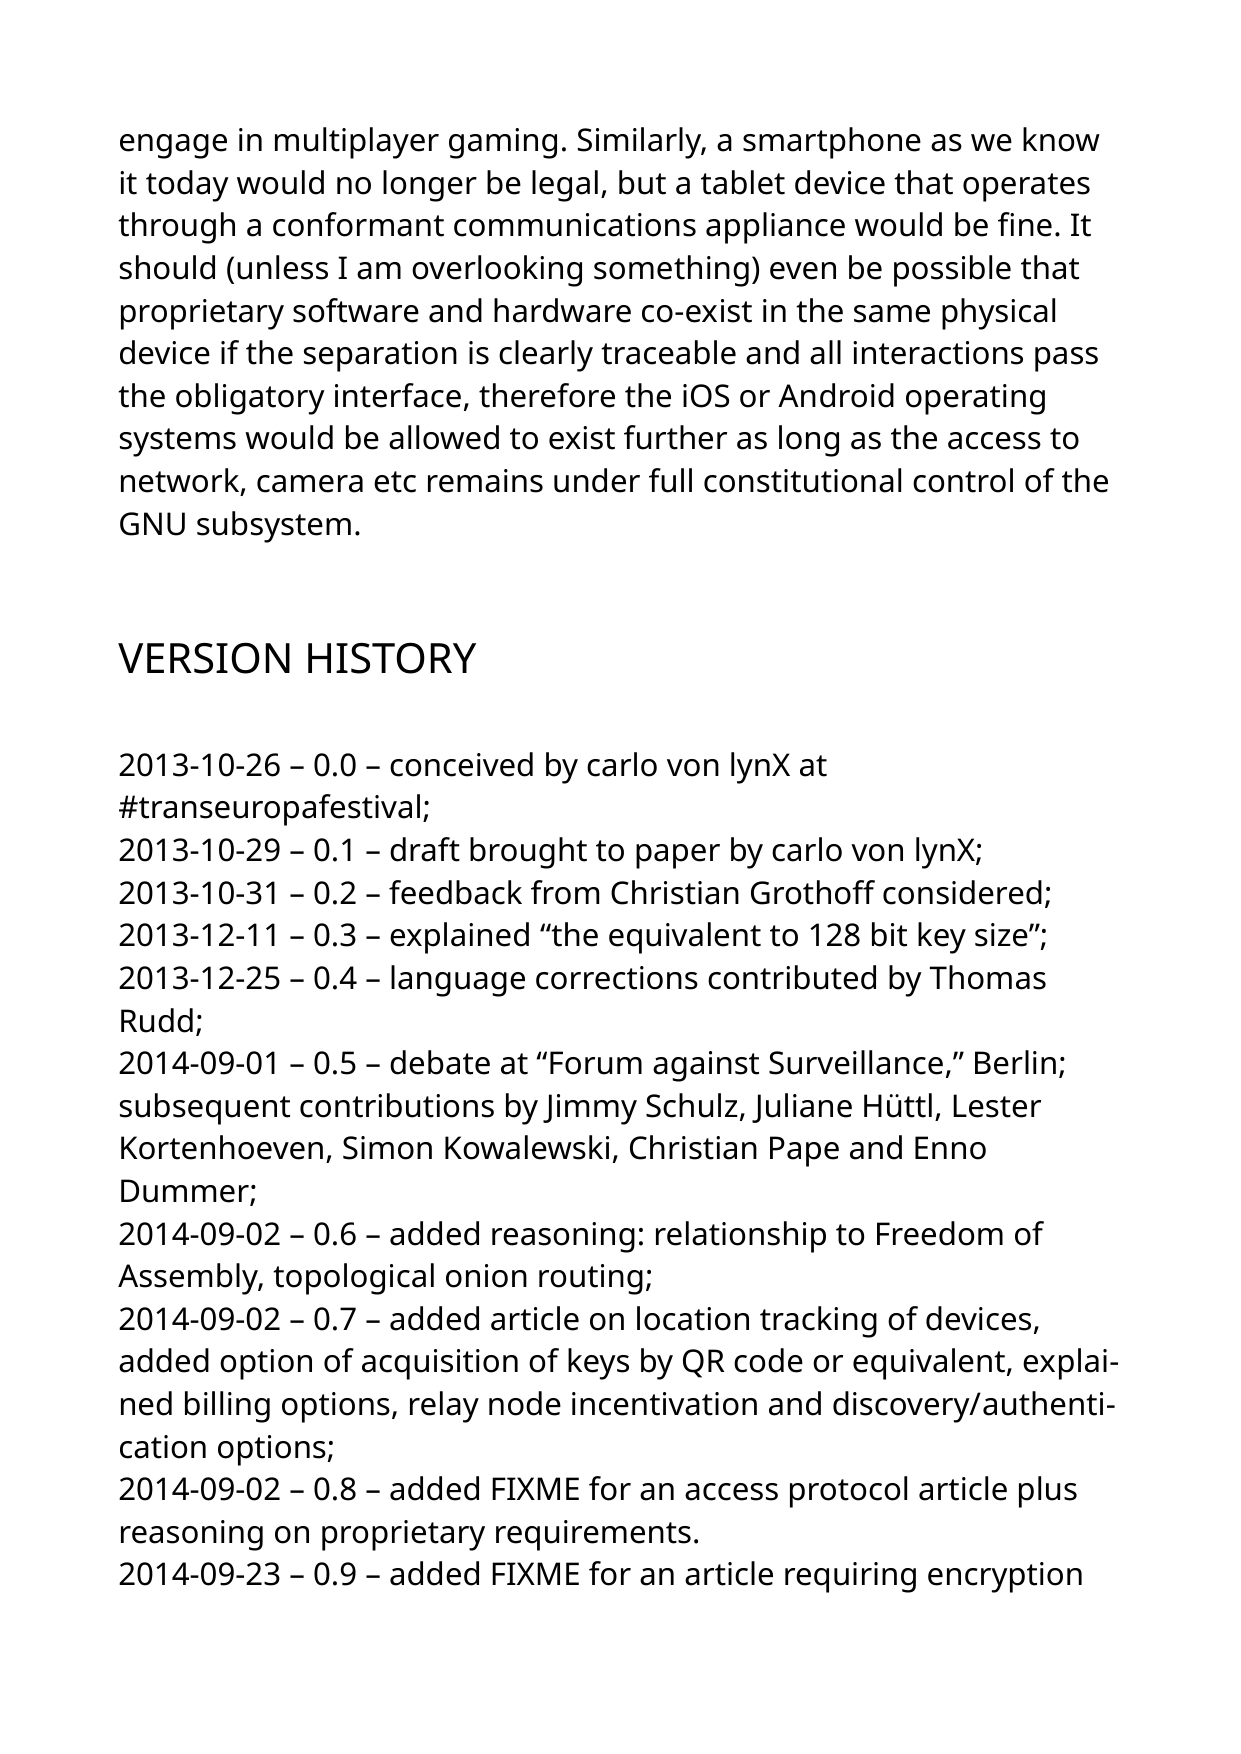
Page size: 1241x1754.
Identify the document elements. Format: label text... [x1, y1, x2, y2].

text 2013-10-26 – 0.0 – conceived by carlo von lynX at #transeuropafestival; [118, 743, 1122, 828]
text engage in multiplayer gaming. Similarly, a smartphone as we know it today would no longer be legal, but a tablet device that operates through a conformant communi­ca­tions appliance would be fine. It should (unless I am overlooking some­thing) even be possible that proprietary software and hardware co-ex­ist in the same physical device if the separation is clearly traceable and all interactions pass the obligatory interface, therefore the iOS or An­droid operating systems would be allowed to exist further as long as the access to network, camera etc remains under full constitutional control of the GNU sub­system. [118, 118, 1122, 544]
text VERSION HISTORY [118, 629, 1122, 686]
text 2013-10-31 – 0.2 – feedback from Christian Grothoff considered; 2013-12-11 – 0.3 – explained “the equivalent to 128 bit key size”; 2013-12-25 – 0.4 – language corrections contributed by Thomas Rudd; [118, 871, 1122, 1041]
text 2014-09-02 – 0.6 – added reasoning: relationship to Freedom of Assembly, topological onion routing; [118, 1212, 1122, 1297]
text 2014-09-02 – 0.8 – added FIXME for an access protocol article plus reasoning on proprietary requirements. [118, 1467, 1122, 1552]
text 2014-09-01 – 0.5 – debate at “Forum against Surveillance,” Berlin; subsequent contributions by Jimmy Schulz, Juliane Hüttl, Lester Kortenhoeven, Simon Kowalewski, Christian Pape and Enno Dummer; [118, 1041, 1122, 1212]
text 2014-09-23 – 0.9 – added FIXME for an article requiring encryption [118, 1552, 1122, 1595]
text 2013-10-29 – 0.1 – draft brought to paper by carlo von lynX; [118, 828, 1122, 871]
text 2014-09-02 – 0.7 – added article on location tracking of devices, added option of acquisition of keys by QR code or equivalent, ex­plai­ned billing options, relay node incentivation and discovery/­authen­ti­ca­tion options; [118, 1297, 1122, 1467]
